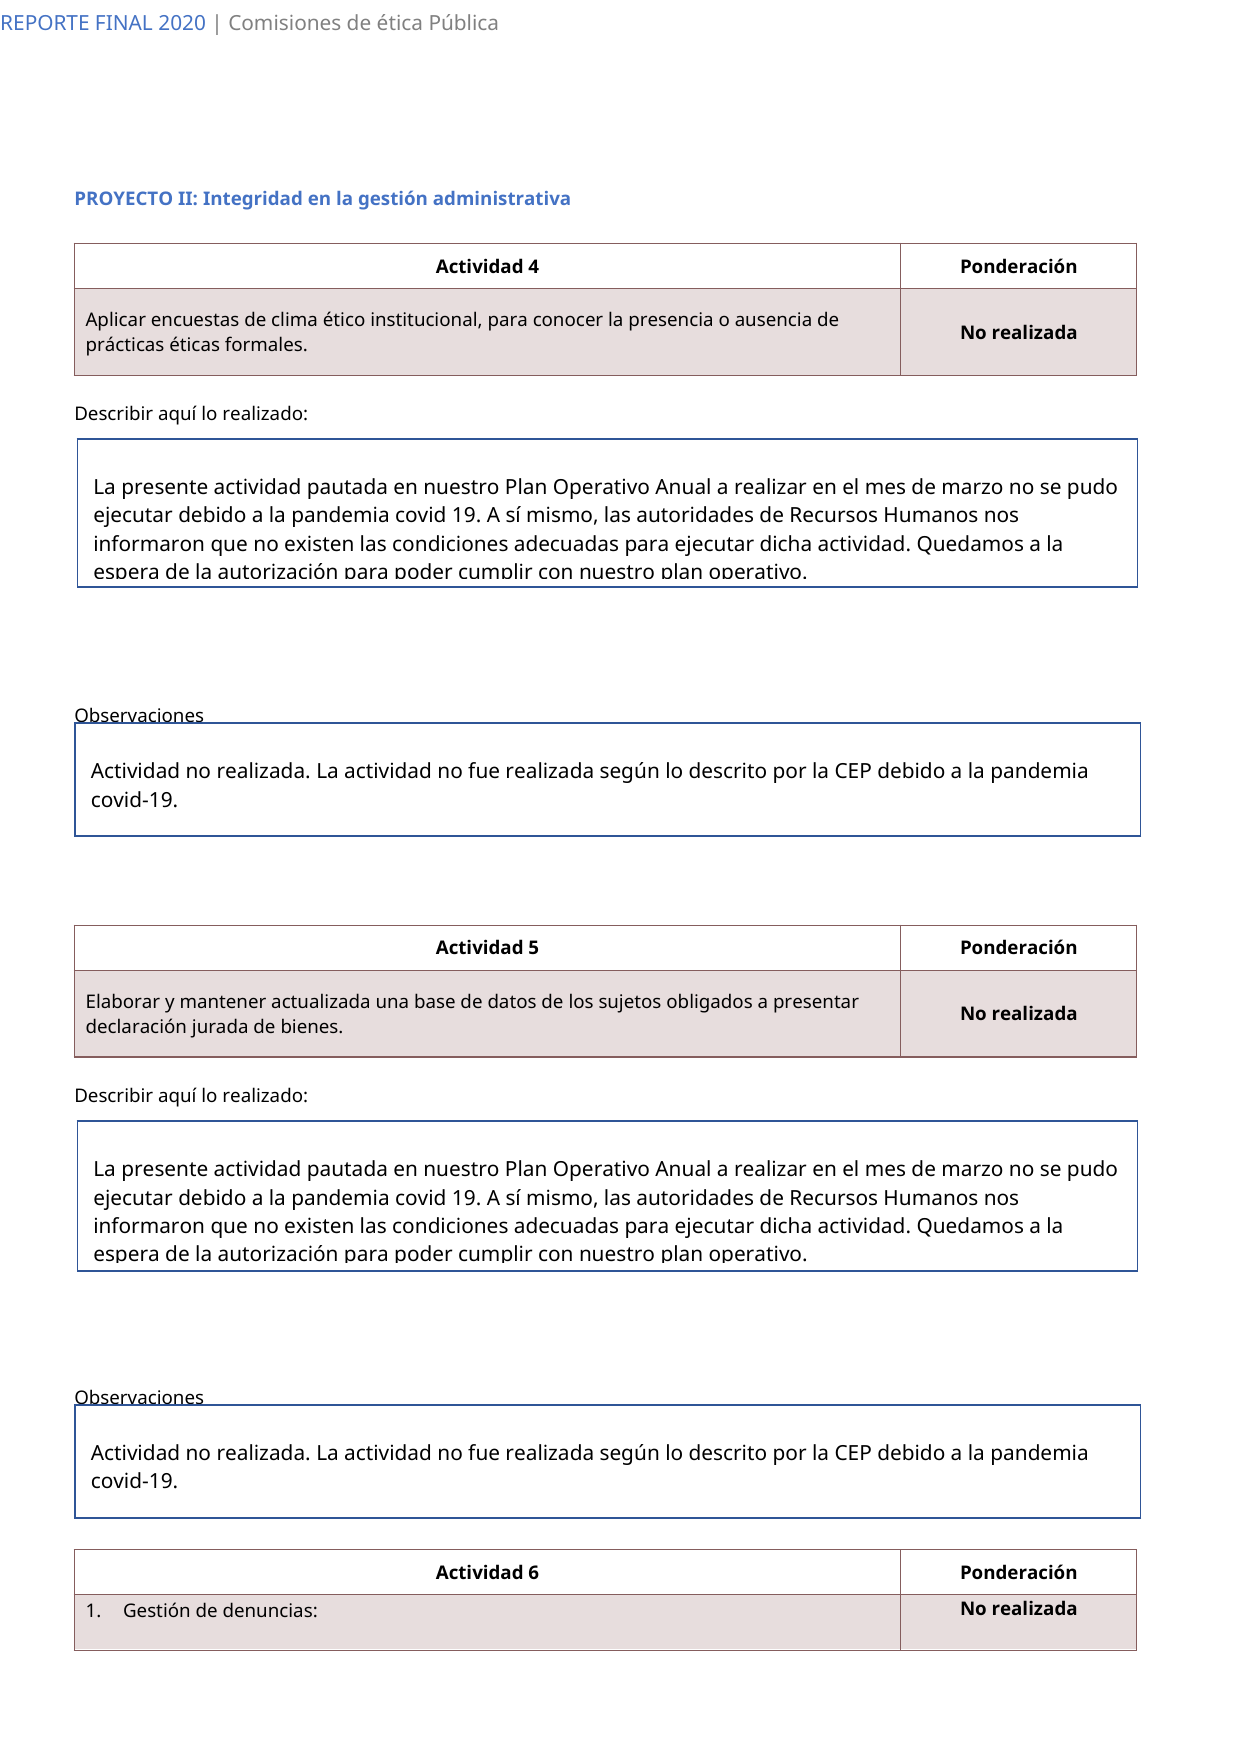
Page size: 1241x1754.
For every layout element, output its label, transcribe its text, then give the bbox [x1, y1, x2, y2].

table_cell No realizada [901, 971, 1136, 1056]
table_header Actividad 5 [75, 926, 900, 969]
table_header PROYECTO II: Integridad en la gestión administrativa Describir aquí lo realizado: Observaciones [76, 724, 1140, 835]
table_header Actividad 4 [75, 244, 900, 288]
table_cell Aplicar encuestas de clima ético institucional, para conocer la presencia o ausencia de prácticas éticas formales. [75, 289, 900, 375]
table_header Describir aquí lo realizado: Observaciones [76, 1406, 1140, 1517]
table_header PROYECTO II: Integridad en la gestión administrativa Describir aquí lo realizado: Observaciones [59, 154, 1183, 753]
table_cell Elaborar y mantener actualizada una base de datos de los sujetos obligados a presentar declaración jurada de bienes. [75, 971, 900, 1056]
table_header Ponderación [901, 926, 1136, 969]
table_header Describir aquí lo realizado: Observaciones [59, 1492, 1183, 1651]
table_header Ponderación [901, 1550, 1136, 1594]
table_cell No realizada [901, 289, 1136, 375]
table_header Describir aquí lo realizado: Observaciones [59, 867, 1183, 1435]
table_header Ponderación [901, 244, 1136, 288]
table_cell Gestión de denuncias: Disponer y administrar de un buzón de denuncias sobre prácticas antiéticas y corrupción administrativa. Mantener disponible un correo electrónico para la recepción de denuncias. Sensibilizar a los servidores sobre la forma en que deben presentar sus denuncias y promocionar los medios disponibles. Llevar registro de las denuncias recibidas y atendidas. [75, 1595, 900, 1649]
table_header Actividad 6 [75, 1550, 900, 1594]
table_cell No realizada [901, 1595, 1136, 1649]
